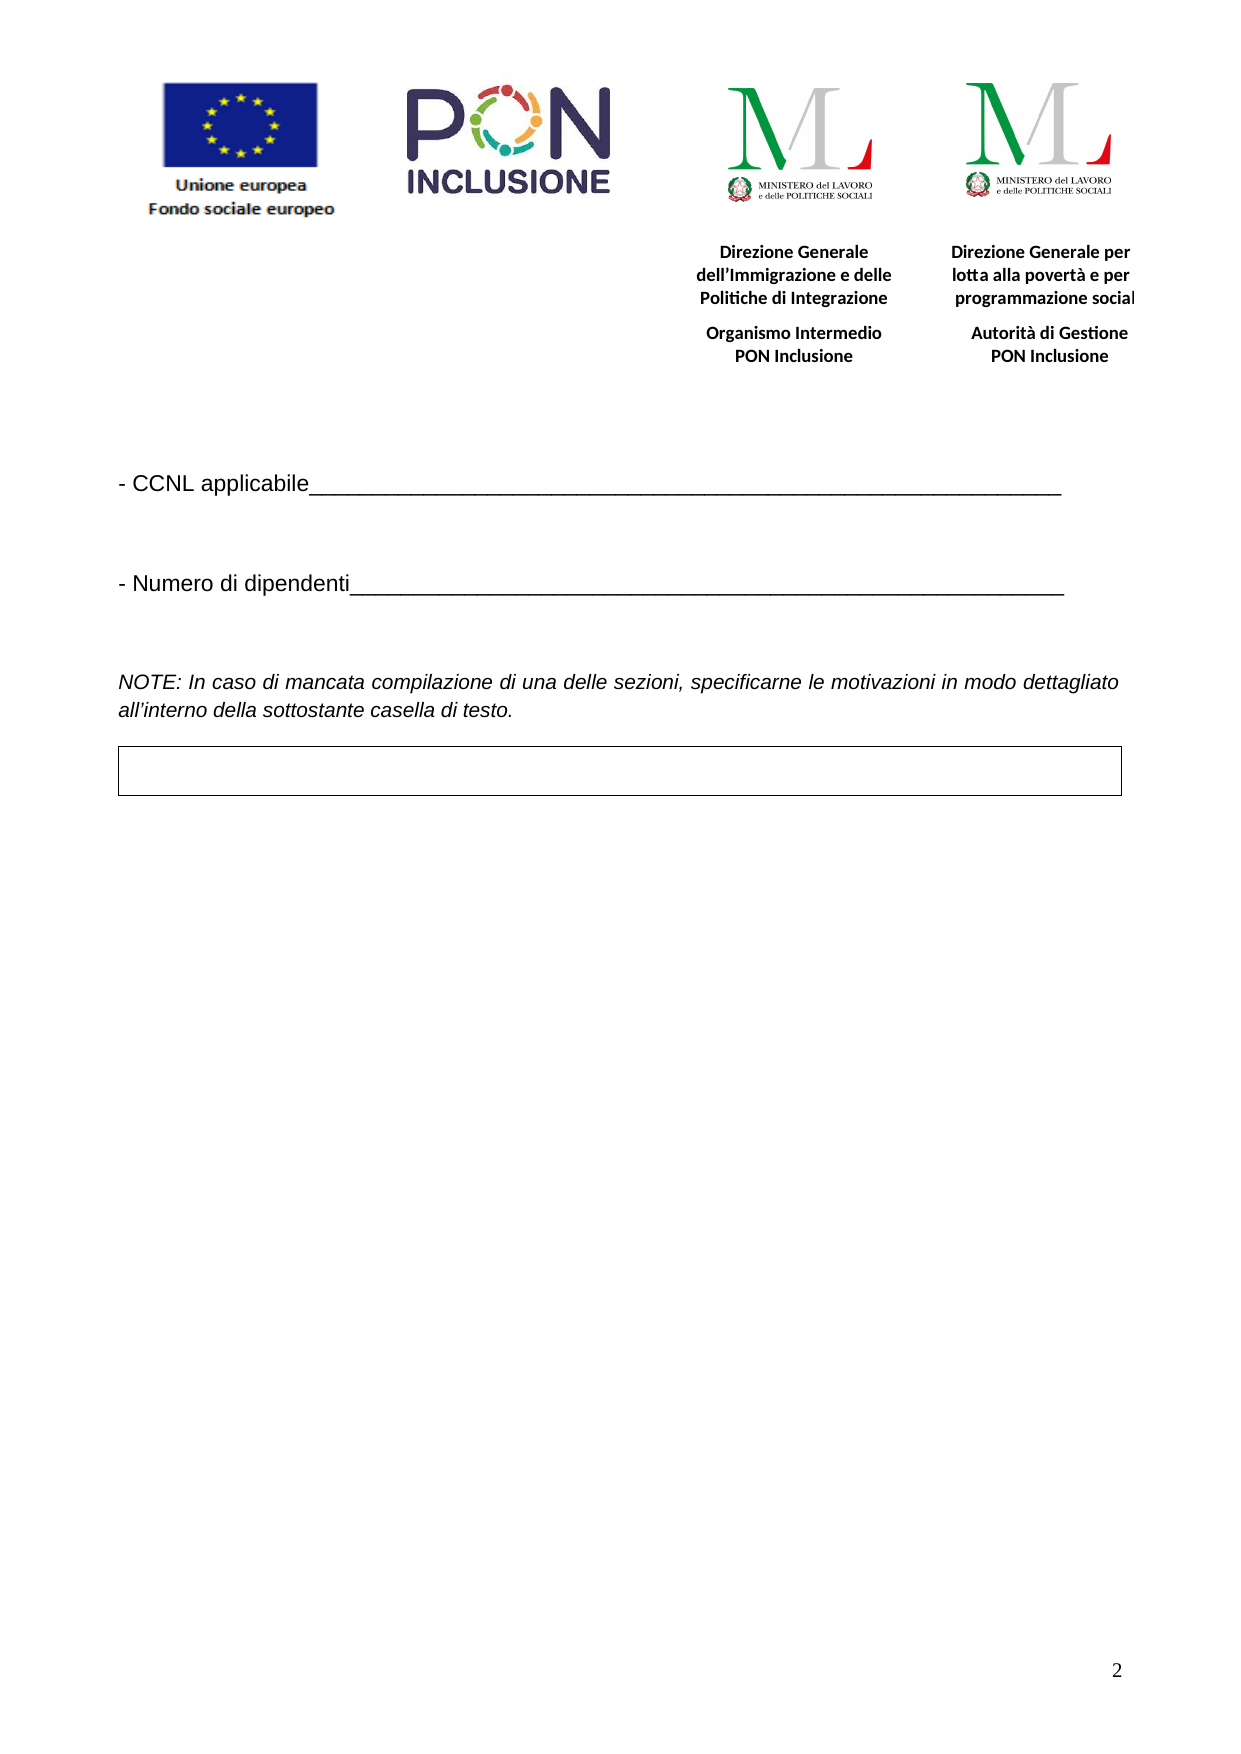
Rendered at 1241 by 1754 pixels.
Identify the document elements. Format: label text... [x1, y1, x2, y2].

text - CCNL applicabile___________________________________________________________ [118, 470, 1122, 496]
table_header [119, 747, 1121, 795]
text NOTE: In caso di mancata compilazione di una delle sezioni, specificarne le motivazioni in modo dettagliato all’interno della sottostante casella di testo. [118, 670, 1122, 721]
text - Numero di dipendenti________________________________________________________ [118, 570, 1122, 596]
